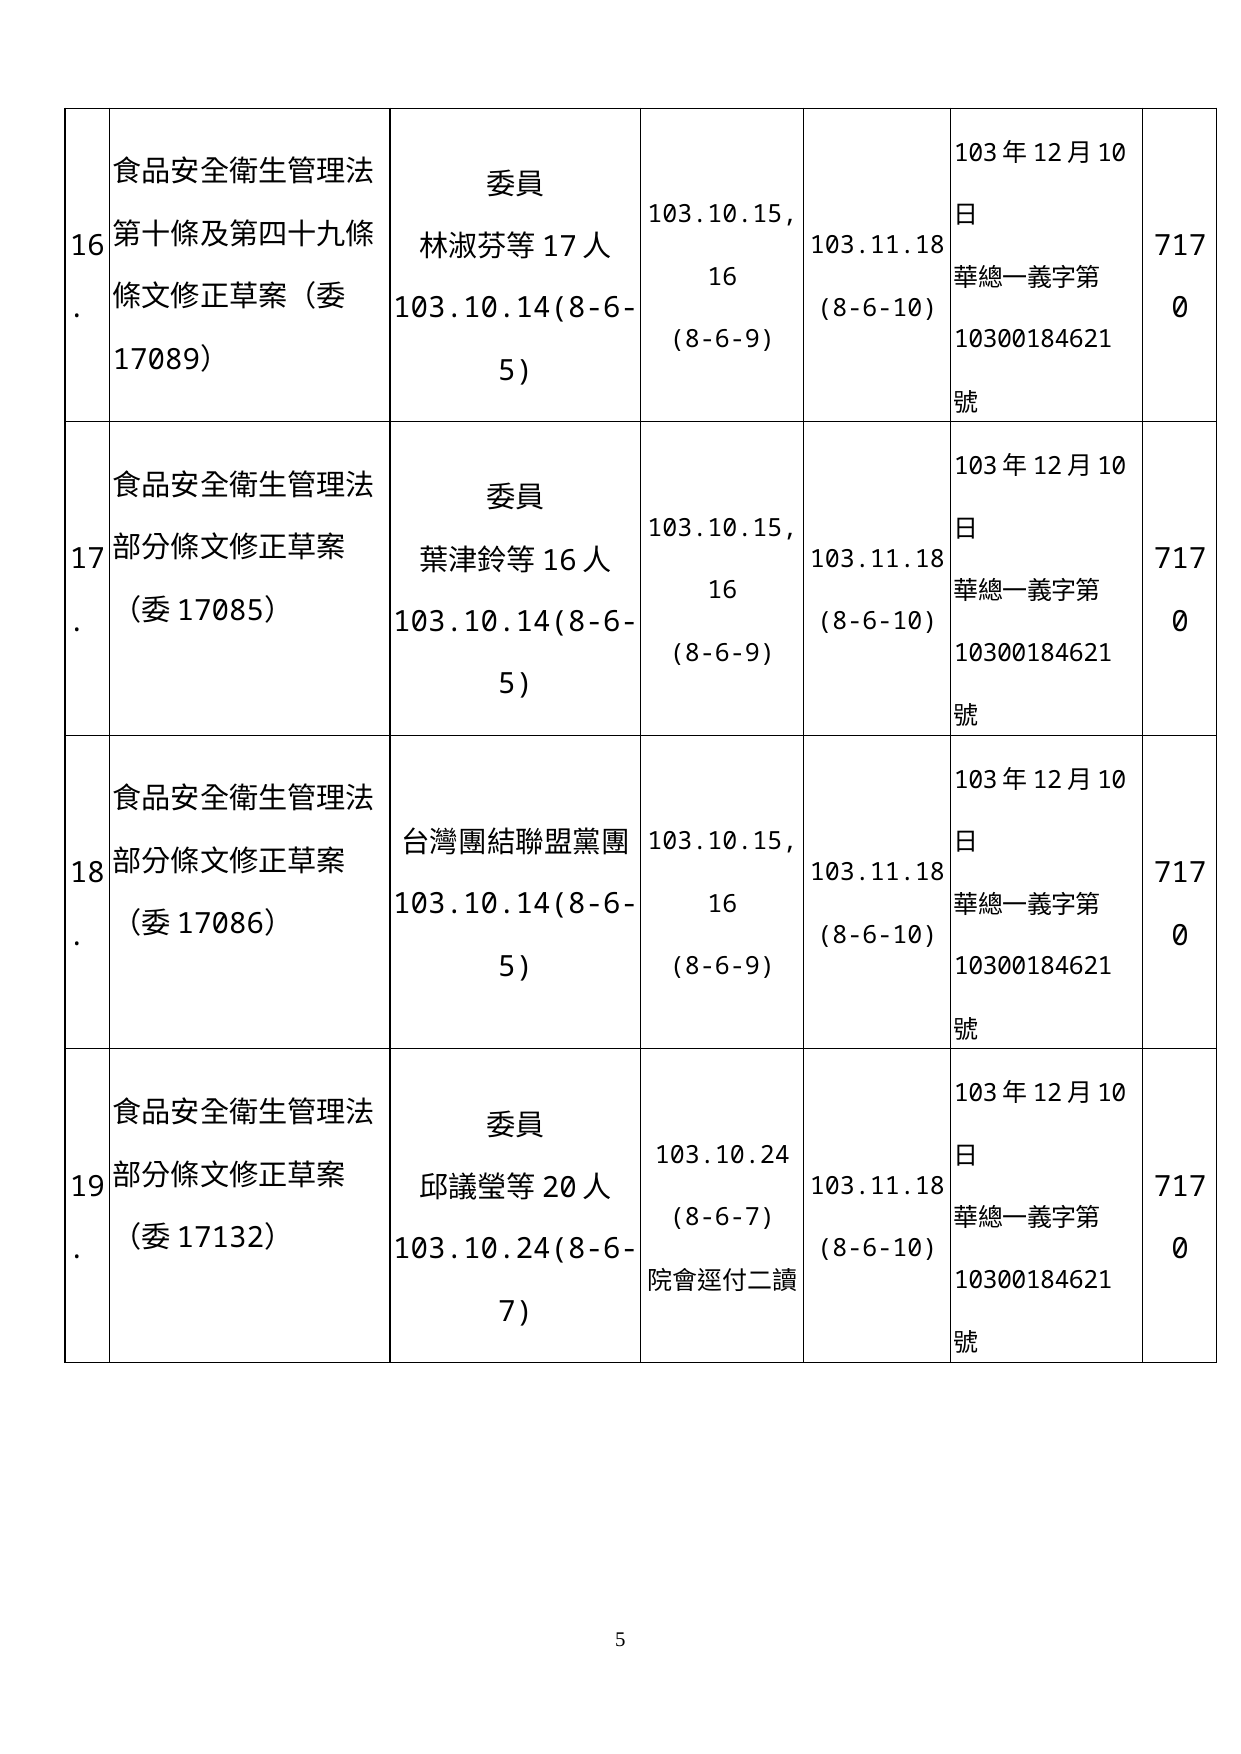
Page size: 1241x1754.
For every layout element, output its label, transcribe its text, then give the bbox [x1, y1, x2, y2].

table_cell 食品安全衛生管理法部分條文修正草案（委17132） [110, 1049, 389, 1362]
table_cell 103.10.15,16 (8-6-9) [641, 422, 803, 735]
table_cell 103.11.18 (8-6-10) [804, 1049, 950, 1362]
table_cell 103.10.24 (8-6-7) 院會逕付二讀 [641, 1049, 803, 1362]
table_cell 台灣團結聯盟黨團103.10.14(8-6-5) [391, 736, 640, 1048]
table_cell [66, 1049, 109, 1362]
table_cell 103.10.15,16 (8-6-9) [641, 109, 803, 421]
table_cell [66, 736, 109, 1048]
table_cell 委員 葉津鈴等16人103.10.14(8-6-5) [391, 422, 640, 735]
table_cell 7170 [1143, 736, 1216, 1048]
table_cell 103.11.18 (8-6-10) [804, 736, 950, 1048]
table_cell 103年12月10日 華總一義字第10300184621號 [951, 736, 1142, 1048]
table_cell 103.11.18 (8-6-10) [804, 422, 950, 735]
table_cell [66, 422, 109, 735]
table_cell 食品安全衛生管理法部分條文修正草案（委17086） [110, 736, 389, 1048]
table_cell 103年12月10日 華總一義字第10300184621號 [951, 422, 1142, 735]
table_cell 委員 林淑芬等17人103.10.14(8-6-5) [391, 109, 640, 421]
table_cell 103年12月10日 華總一義字第10300184621號 [951, 1049, 1142, 1362]
table_cell 食品安全衛生管理法第十條及第四十九條條文修正草案（委17089） [110, 109, 389, 421]
table_cell 7170 [1143, 422, 1216, 735]
table_cell 委員 邱議瑩等20人103.10.24(8-6-7) [391, 1049, 640, 1362]
table_cell 103.10.15,16 (8-6-9) [641, 736, 803, 1048]
table_cell [66, 109, 109, 421]
table_cell 7170 [1143, 109, 1216, 421]
table_cell 103.11.18 (8-6-10) [804, 109, 950, 421]
table_cell 食品安全衛生管理法部分條文修正草案（委17085） [110, 422, 389, 735]
table_cell 7170 [1143, 1049, 1216, 1362]
table_cell 103年12月10日 華總一義字第10300184621號 [951, 109, 1142, 421]
